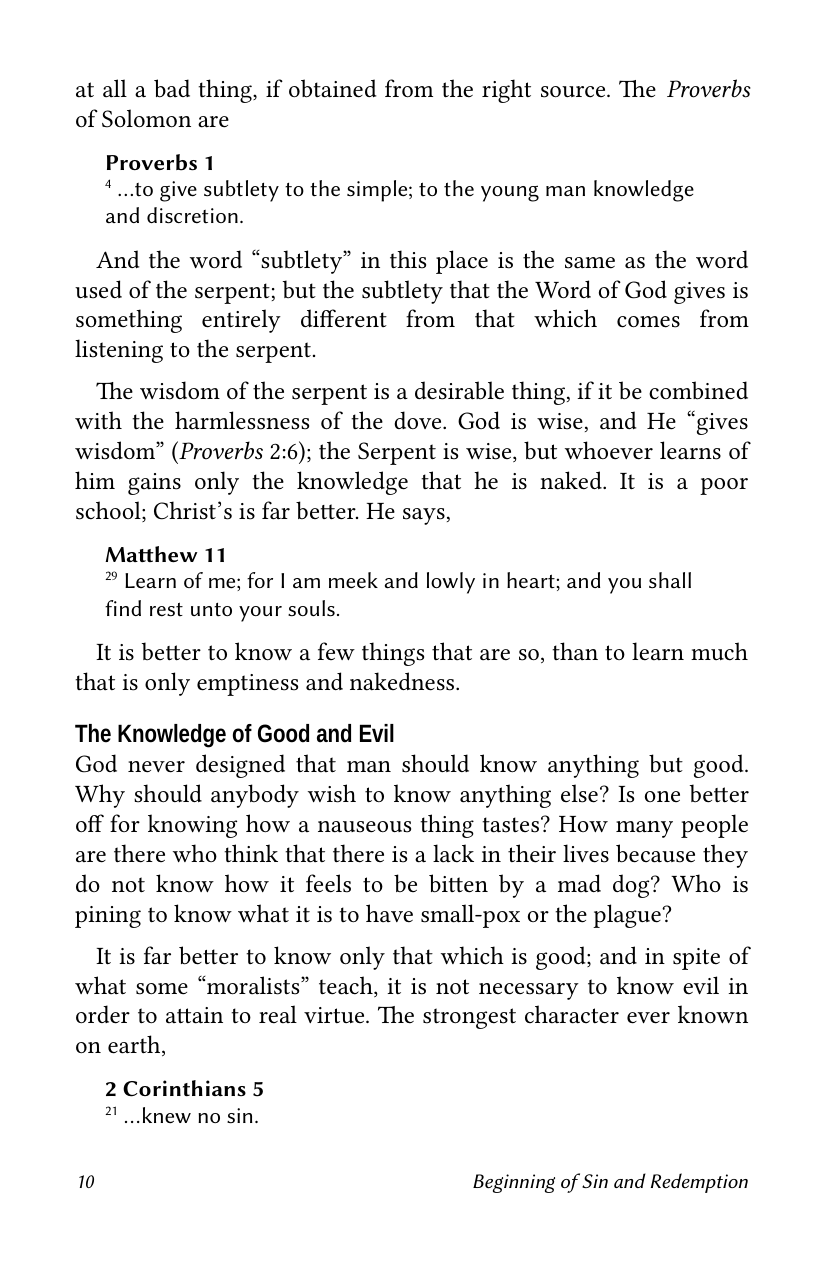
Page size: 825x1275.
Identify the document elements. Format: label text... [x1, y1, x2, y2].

subtitle The Knowledge of Good and Evil [75, 719, 750, 747]
text 4 ...to give subtlety to the simple; to the young man knowledge and discretion. [105, 176, 720, 229]
text 2 Corinthians 5 [105, 1076, 750, 1102]
text at all a bad thing, if obtained from the right source. The Proverbs of Solomon are [75, 75, 750, 133]
text It is better to know a few things that are so, than to learn much that is only emptiness and nakedness. [75, 638, 750, 696]
text It is far better to know only that which is good; and in spite of what some “moralists” teach, it is not necessary to know evil in order to attain to real virtue. The strongest character ever known on earth, [75, 942, 750, 1060]
text 29 Learn of me; for I am meek and lowly in heart; and you shall find rest unto your souls. [105, 568, 720, 622]
text 21 ...knew no sin. [105, 1102, 720, 1129]
text And the word “subtlety” in this place is the same as the word used of the serpent; but the subtlety that the Word of God gives is something entirely different from that which comes from listening to the serpent. [75, 246, 750, 364]
text The wisdom of the serpent is a desirable thing, if it be combined with the harmlessness of the dove. God is wise, and He “gives wisdom” (Proverbs 2:6); the Serpent is wise, but whoever learns of him gains only the knowledge that he is naked. It is a poor school; Christ’s is far better. He says, [75, 377, 750, 526]
text God never designed that man should know anything but good. Why should anybody wish to know anything else? Is one better off for knowing how a nauseous thing tastes? How many people are there who think that there is a lack in their lives because they do not know how it feels to be bitten by a mad dog? Who is pining to know what it is to have small-pox or the plague? [75, 750, 750, 928]
text Proverbs 1 [105, 150, 750, 176]
text Matthew 11 [105, 542, 750, 568]
